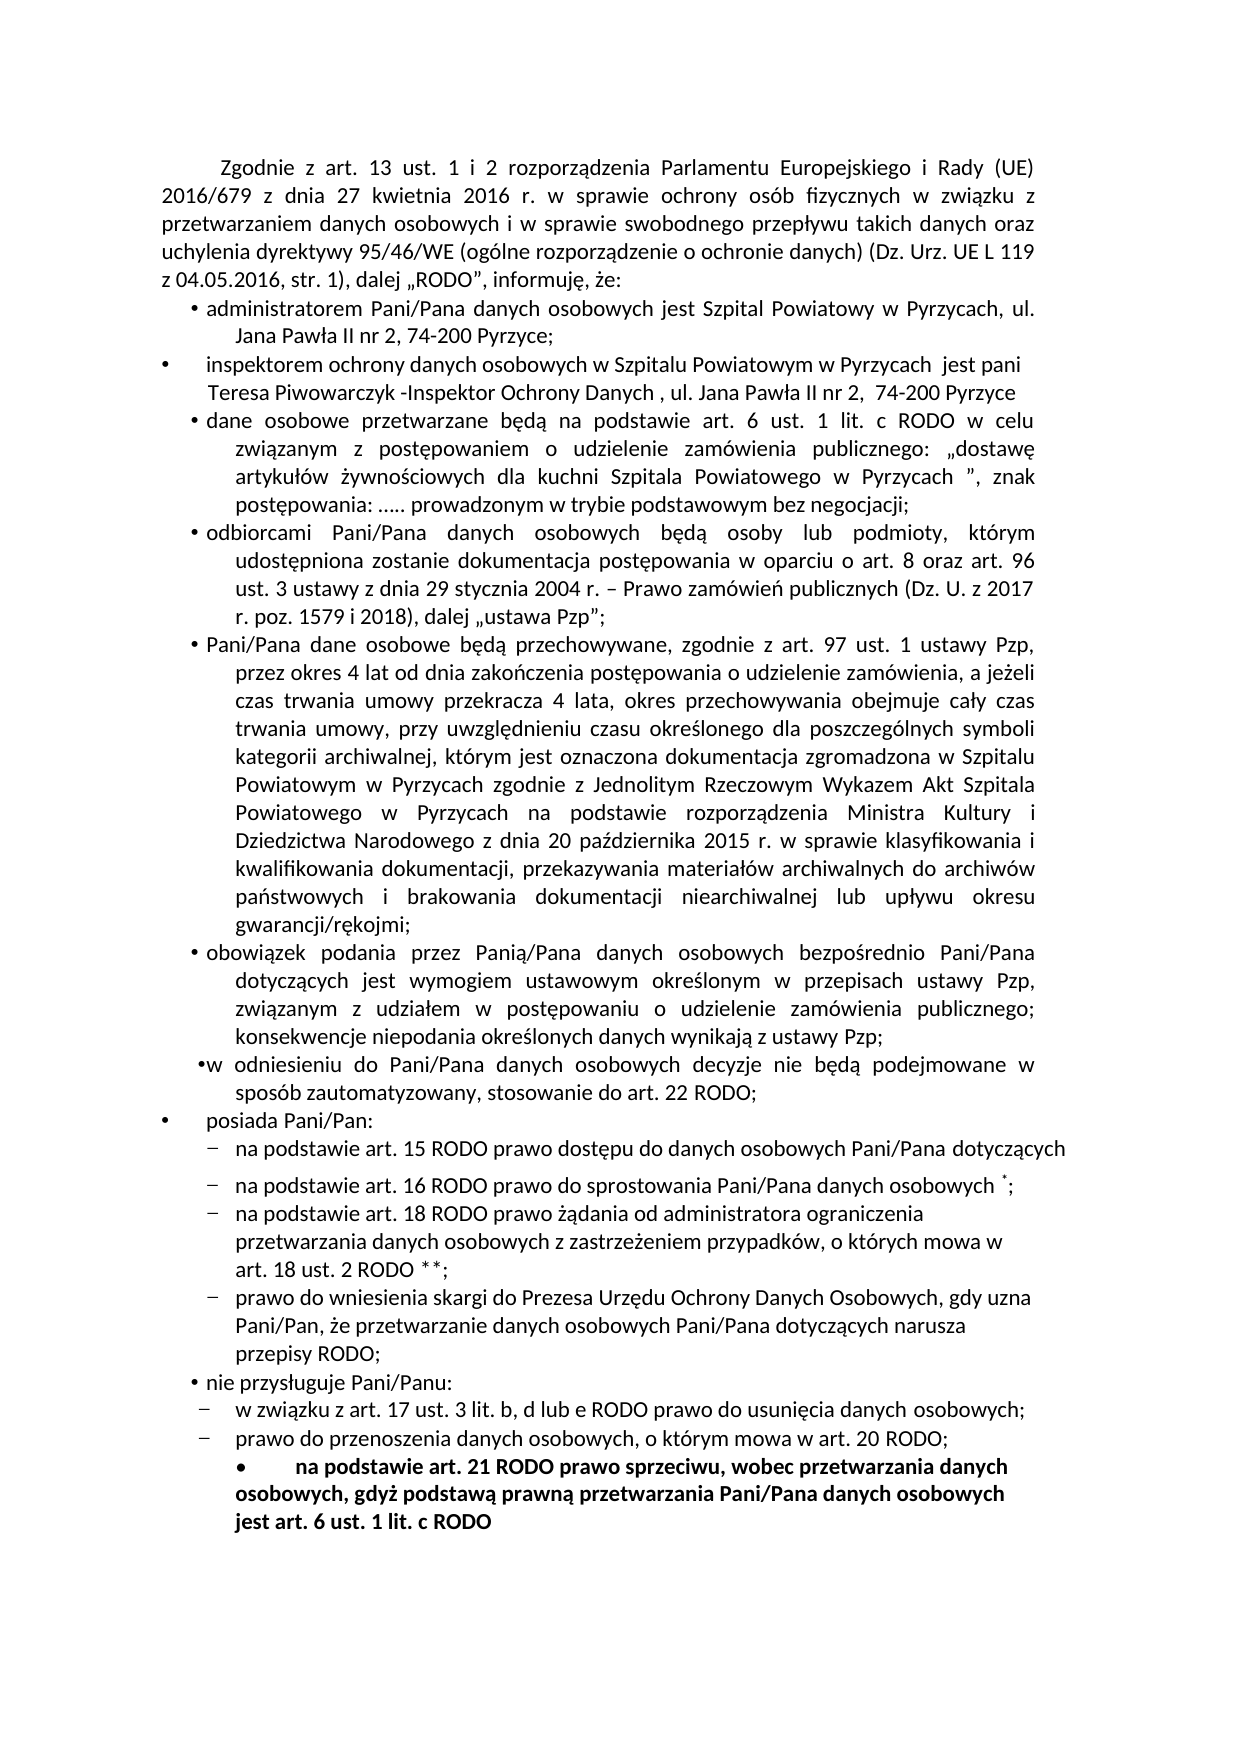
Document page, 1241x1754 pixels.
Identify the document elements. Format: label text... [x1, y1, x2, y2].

list w odniesieniu do Pani/Pana danych osobowych decyzje nie będą podejmowane w sposób zautomatyzowany, stosowanie do art. 22 RODO; [198, 1050, 1036, 1106]
list dane osobowe przetwarzane będą na podstawie art. 6 ust. 1 lit. c RODO w celu związanym z postępowaniem o udzielenie zamówienia publicznego: „dostawę artykułów żywnościowych dla kuchni Szpitala Powiatowego w Pyrzycach ”, znak postępowania: ….. prowadzonym w trybie podstawowym bez negocjacji; [191, 406, 1036, 518]
list na podstawie art. 15 RODO prawo dostępu do danych osobowych Pani/Pana dotyczących [206, 1134, 1093, 1162]
list administratorem Pani/Pana danych osobowych jest Szpital Powiatowy w Pyrzycach, ul. Jana Pawła II nr 2, 74-200 Pyrzyce; [191, 294, 1036, 350]
list inspektorem ochrony danych osobowych w Szpitalu Powiatowym w Pyrzycach jest pani [161, 350, 1093, 378]
list na podstawie art. 18 RODO prawo żądania od administratora ograniczenia przetwarzania danych osobowych z zastrzeżeniem przypadków, o których mowa w art. 18 ust. 2 RODO **; [206, 1199, 1036, 1283]
list prawo do przenoszenia danych osobowych, o którym mowa w art. 20 RODO; [198, 1424, 1093, 1452]
list na podstawie art. 16 RODO prawo do sprostowania Pani/Pana danych osobowych *; [206, 1171, 1093, 1199]
list obowiązek podania przez Panią/Pana danych osobowych bezpośrednio Pani/Pana dotyczących jest wymogiem ustawowym określonym w przepisach ustawy Pzp, związanym z udziałem w postępowaniu o udzielenie zamówienia publicznego; konsekwencje niepodania określonych danych wynikają z ustawy Pzp; [191, 938, 1036, 1050]
list posiada Pani/Pan: [161, 1106, 1093, 1134]
text Teresa Piwowarczyk -Inspektor Ochrony Danych , ul. Jana Pawła II nr 2, 74-200 Pyrzyce [161, 378, 1093, 406]
list w związku z art. 17 ust. 3 lit. b, d lub e RODO prawo do usunięcia danych osobowych; [198, 1396, 1093, 1424]
list Pani/Pana dane osobowe będą przechowywane, zgodnie z art. 97 ust. 1 ustawy Pzp, przez okres 4 lat od dnia zakończenia postępowania o udzielenie zamówienia, a jeżeli czas trwania umowy przekracza 4 lata, okres przechowywania obejmuje cały czas trwania umowy, przy uwzględnieniu czasu określonego dla poszczególnych symboli kategorii archiwalnej, którym jest oznaczona dokumentacja zgromadzona w Szpitalu Powiatowym w Pyrzycach zgodnie z Jednolitym Rzeczowym Wykazem Akt Szpitala Powiatowego w Pyrzycach na podstawie rozporządzenia Ministra Kultury i Dziedzictwa Narodowego z dnia 20 października 2015 r. w sprawie klasyfikowania i kwalifikowania dokumentacji, przekazywania materiałów archiwalnych do archiwów państwowych i brakowania dokumentacji niearchiwalnej lub upływu okresu gwarancji/rękojmi; [191, 630, 1036, 938]
subtitle na podstawie art. 21 RODO prawo sprzeciwu, wobec przetwarzania danych osobowych, gdyż podstawą prawną przetwarzania Pani/Pana danych osobowych jest art. 6 ust. 1 lit. c RODO [235, 1452, 1036, 1535]
list nie przysługuje Pani/Panu: [191, 1368, 1093, 1396]
list prawo do wniesienia skargi do Prezesa Urzędu Ochrony Danych Osobowych, gdy uzna Pani/Pan, że przetwarzanie danych osobowych Pani/Pana dotyczących narusza przepisy RODO; [206, 1283, 1036, 1367]
text Zgodnie z art. 13 ust. 1 i 2 rozporządzenia Parlamentu Europejskiego i Rady (UE) 2016/679 z dnia 27 kwietnia 2016 r. w sprawie ochrony osób fizycznych w związku z przetwarzaniem danych osobowych i w sprawie swobodnego przepływu takich danych oraz uchylenia dyrektywy 95/46/WE (ogólne rozporządzenie o ochronie danych) (Dz. Urz. UE L 119 z 04.05.2016, str. 1), dalej „RODO”, informuję, że: [161, 153, 1036, 293]
list odbiorcami Pani/Pana danych osobowych będą osoby lub podmioty, którym udostępniona zostanie dokumentacja postępowania w oparciu o art. 8 oraz art. 96 ust. 3 ustawy z dnia 29 stycznia 2004 r. – Prawo zamówień publicznych (Dz. U. z 2017 r. poz. 1579 i 2018), dalej „ustawa Pzp”; [191, 518, 1036, 630]
